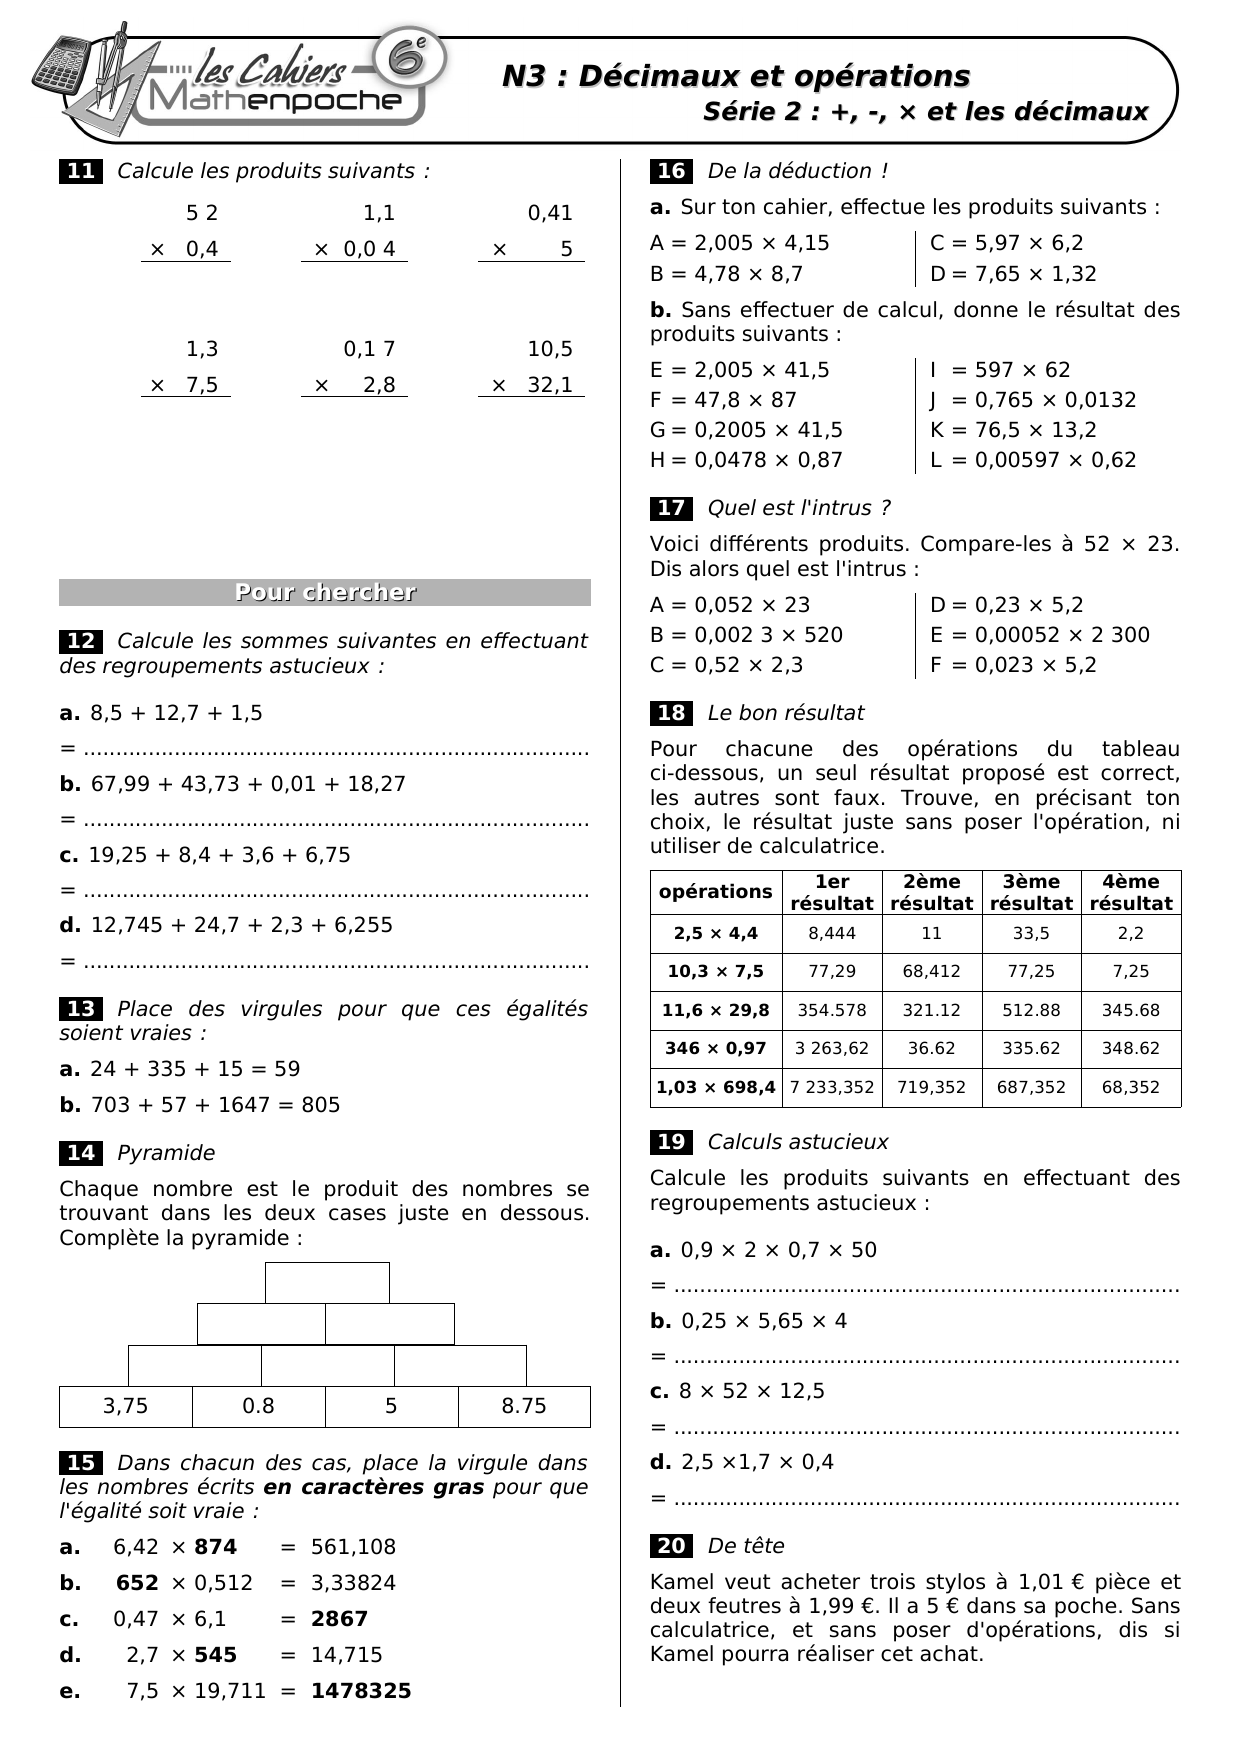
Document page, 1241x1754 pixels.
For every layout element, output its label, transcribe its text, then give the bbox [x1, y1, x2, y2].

text Pour chacune des opérations du tableau ci-dessous, un seul résultat proposé est correct, les autres sont faux. Trouve, en précisant ton choix, le résultat juste sans poser l'opération, ni utiliser de calculatrice. [649, 737, 1181, 859]
text = [59, 867, 591, 902]
table_cell 1,3 × 7,5 [59, 331, 236, 550]
list 0,25 × 5,65 × 4 [649, 1298, 1181, 1333]
text F = 0,023 × 5,2 [930, 653, 1181, 678]
list 7,5 × 19,711 = 1478325 [59, 1680, 591, 1704]
list 652 × 0,512 = 3,33824 [59, 1572, 591, 1596]
table_cell 68,352 [1082, 1069, 1181, 1107]
text E = 2,005 × 41,5 [649, 358, 901, 382]
table_cell 1,03 × 698,4 [651, 1069, 782, 1107]
list Calcule les sommes suivantes en effectuant des regroupements astucieux : [59, 630, 591, 678]
table_cell 77,29 [783, 954, 882, 991]
table_header 1,1 × 0,0 4 [236, 195, 413, 331]
list Quel est l'intrus ? [693, 497, 1181, 521]
table_cell 10,3 × 7,5 [651, 954, 782, 991]
text F = 47,8 × 87 [649, 388, 901, 412]
list 8,5 + 12,7 + 1,5 [59, 690, 591, 725]
list De tête [693, 1534, 1181, 1558]
text G = 0,2005 × 41,5 [649, 418, 901, 443]
text = [59, 796, 591, 832]
table_header [129, 1346, 261, 1386]
table_header [326, 1304, 454, 1344]
list Calcule les produits suivants : [103, 159, 591, 184]
table_header [262, 1346, 394, 1386]
text I = 597 × 62 [930, 358, 1181, 382]
table_cell 354,578 [783, 992, 882, 1030]
table_header 8,75 [459, 1387, 590, 1427]
list 2,7 × 545 = 14,715 [59, 1644, 591, 1668]
text = [649, 1333, 1181, 1368]
table_header 5 [326, 1387, 458, 1427]
table_cell 2,5 × 4,4 [651, 915, 782, 953]
list Dans chacun des cas, place la virgule dans les nombres écrits en caractères gras pour que l'égalité soit vraie : [59, 1451, 591, 1524]
list 8 × 52 × 12,5 [649, 1368, 1181, 1404]
text B = 4,78 × 8,7 [649, 262, 901, 286]
text Calcule les produits suivants en effectuant des regroupements astucieux : [649, 1166, 1181, 1215]
table_cell 7,25 [1082, 954, 1181, 991]
text E = 0,00052 × 2 300 [930, 623, 1181, 647]
text C = 5,97 × 6,2 [930, 231, 1181, 256]
table_header 1er résultat [783, 871, 882, 914]
table_cell 11,6 × 29,8 [651, 992, 782, 1030]
text D = 0,23 × 5,2 [930, 593, 1181, 617]
table_header opérations [651, 871, 782, 914]
table_header 0,41 × 5 [414, 195, 591, 331]
table_cell 335,62 [983, 1031, 1081, 1068]
text L = 0,00597 × 0,62 [930, 449, 1181, 473]
list 2,5 ×1,7 × 0,4 [649, 1439, 1181, 1475]
list De la déduction ! [693, 159, 1181, 184]
picture [29, 17, 1182, 151]
list 12,745 + 24,7 + 2,3 + 6,255 [59, 902, 591, 938]
text A = 2,005 × 4,15 [649, 231, 901, 256]
table_cell 512,88 [983, 992, 1081, 1030]
list Calculs astucieux [693, 1130, 1181, 1155]
table_header [395, 1346, 526, 1386]
table_header [266, 1263, 389, 1303]
text = [59, 725, 591, 761]
text H = 0,0478 × 0,87 [649, 449, 901, 473]
list 0,47 × 6,1 = 2867 [59, 1608, 591, 1632]
table_cell 77,25 [983, 954, 1081, 991]
list 67,99 + 43,73 + 0,01 + 18,27 [59, 761, 591, 796]
text A = 0,052 × 23 [649, 593, 901, 617]
table_header 5 2 × 0,4 [59, 195, 236, 331]
table_cell 3 263,62 [783, 1031, 882, 1068]
text Kamel veut acheter trois stylos à 1,01 € pièce et deux feutres à 1,99 €. Il a 5 € dans sa poche. Sans calculatrice, et sans poser d'opérations, dis si Kamel pourra réaliser cet achat. [649, 1570, 1181, 1667]
table_cell 11 [883, 915, 982, 953]
table_header 4ème résultat [1082, 871, 1181, 914]
list = [59, 938, 591, 973]
text K = 76,5 × 13,2 [930, 418, 1181, 443]
table_cell 7 233,352 [783, 1069, 882, 1107]
table_header 0,8 [193, 1387, 325, 1427]
list 24 + 335 + 15 = 59 [59, 1057, 591, 1082]
list Sur ton cahier, effectue les produits suivants : [649, 195, 1181, 220]
table_cell 8,444 [783, 915, 882, 953]
list 703 + 57 + 1647 = 805 [59, 1093, 591, 1118]
list Le bon résultat [693, 701, 1181, 726]
table_cell 321,12 [883, 992, 982, 1030]
table_header [198, 1304, 325, 1344]
text Chaque nombre est le produit des nombres se trouvant dans les deux cases juste en dessous. Complète la pyramide : [59, 1177, 591, 1250]
table_header 2ème résultat [883, 871, 982, 914]
table_cell 0,1 7 × 2,8 [236, 331, 413, 550]
text = [649, 1404, 1181, 1439]
table_cell 687,352 [983, 1069, 1081, 1107]
list 0,9 × 2 × 0,7 × 50 [649, 1227, 1181, 1262]
table_cell 348,62 [1082, 1031, 1181, 1068]
table_header 3ème résultat [983, 871, 1081, 914]
list 6,42 × 874 = 561,108 [59, 1536, 591, 1560]
table_header 3,75 [60, 1387, 192, 1427]
table_cell 33,5 [983, 915, 1081, 953]
text Voici différents produits. Compare-les à 52 × 23. Dis alors quel est l'intrus : [649, 533, 1181, 581]
table_cell 719,352 [883, 1069, 982, 1107]
table_cell 2,2 [1082, 915, 1181, 953]
table_cell 10,5 × 32,1 [414, 331, 591, 550]
text D = 7,65 × 1,32 [930, 262, 1181, 286]
list Pyramide [103, 1141, 591, 1166]
table_cell 36,62 [883, 1031, 982, 1068]
table_cell 68,412 [883, 954, 982, 991]
text = [649, 1475, 1181, 1510]
list Pour chercher [59, 579, 591, 606]
text C = 0,52 × 2,3 [649, 653, 901, 678]
text J = 0,765 × 0,0132 [930, 388, 1181, 412]
text B = 0,002 3 × 520 [649, 623, 901, 647]
list 19,25 + 8,4 + 3,6 + 6,75 [59, 832, 591, 867]
text = [649, 1262, 1181, 1298]
list Sans effectuer de calcul, donne le résultat des produits suivants : [649, 298, 1181, 346]
table_cell 346 × 0,97 [651, 1031, 782, 1068]
list Place des virgules pour que ces égalités soient vraies : [59, 997, 591, 1046]
table_cell 345,68 [1082, 992, 1181, 1030]
